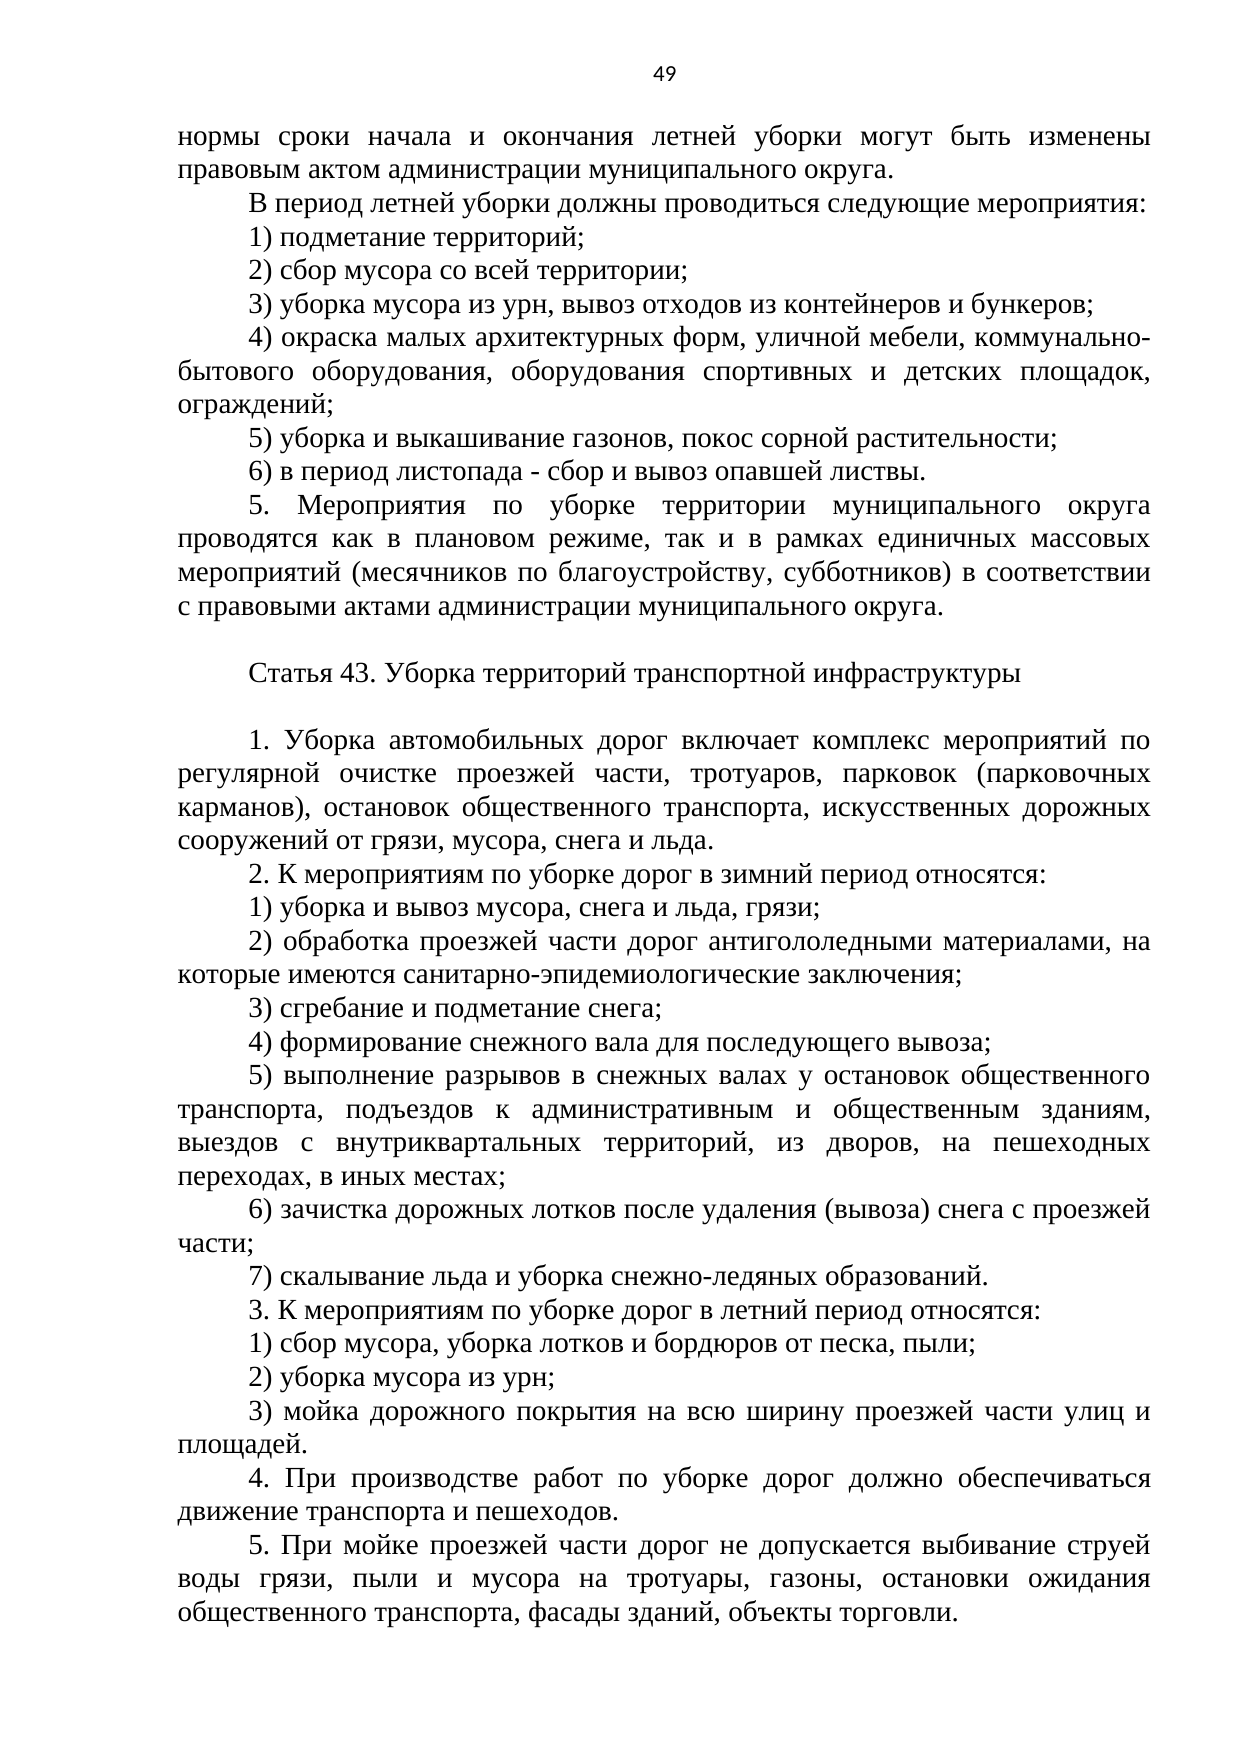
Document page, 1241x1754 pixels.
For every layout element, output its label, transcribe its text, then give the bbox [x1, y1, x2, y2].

text 2) сбор мусора со всей территории; [177, 252, 1152, 286]
text 4) формирование снежного вала для последующего вывоза; [177, 1024, 1152, 1057]
text 5. Мероприятия по уборке территории муниципального округа проводятся как в плановом режиме, так и в рамках единичных массовых мероприятий (месячников по благоустройству, субботников) в соответствии с правовыми актами администрации муниципального округа. [177, 487, 1152, 621]
text 7) скалывание льда и уборка снежно-ледяных образований. [177, 1258, 1152, 1292]
text 4) окраска малых архитектурных форм, уличной мебели, коммунально-бытового оборудования, оборудования спортивных и детских площадок, ограждений; [177, 319, 1152, 420]
text 5) выполнение разрывов в снежных валах у остановок общественного транспорта, подъездов к административным и общественным зданиям, выездов с внутриквартальных территорий, из дворов, на пешеходных переходах, в иных местах; [177, 1057, 1152, 1191]
text 3. К мероприятиям по уборке дорог в летний период относятся: [177, 1292, 1152, 1326]
text 2. К мероприятиям по уборке дорог в зимний период относятся: [177, 856, 1152, 889]
text 2) уборка мусора из урн; [177, 1359, 1152, 1393]
text 6) в период листопада - сбор и вывоз опавшей листвы. [177, 453, 1152, 487]
text 5. При мойке проезжей части дорог не допускается выбивание струей воды грязи, пыли и мусора на тротуары, газоны, остановки ожидания общественного транспорта, фасады зданий, объекты торговли. [177, 1527, 1152, 1627]
text 1) сбор мусора, уборка лотков и бордюров от песка, пыли; [177, 1326, 1152, 1359]
text 1. Уборка автомобильных дорог включает комплекс мероприятий по регулярной очистке проезжей части, тротуаров, парковок (парковочных карманов), остановок общественного транспорта, искусственных дорожных сооружений от грязи, мусора, снега и льда. [177, 722, 1152, 856]
text 6) зачистка дорожных лотков после удаления (вывоза) снега с проезжей части; [177, 1191, 1152, 1258]
text 2) обработка проезжей части дорог антигололедными материалами, на которые имеются санитарно-эпидемиологические заключения; [177, 923, 1152, 990]
text 1) уборка и вывоз мусора, снега и льда, грязи; [177, 889, 1152, 923]
text 3) мойка дорожного покрытия на всю ширину проезжей части улиц и площадей. [177, 1393, 1152, 1460]
text 3) уборка мусора из урн, вывоз отходов из контейнеров и бункеров; [177, 286, 1152, 319]
text нормы сроки начала и окончания летней уборки могут быть изменены правовым актом администрации муниципального округа. [177, 118, 1152, 185]
text 5) уборка и выкашивание газонов, покос сорной растительности; [177, 420, 1152, 453]
text 1) подметание территорий; [177, 219, 1152, 252]
text 4. При производстве работ по уборке дорог должно обеспечиваться движение транспорта и пешеходов. [177, 1460, 1152, 1527]
text В период летней уборки должны проводиться следующие мероприятия: [177, 185, 1152, 219]
subtitle Статья 43. Уборка территорий транспортной инфраструктуры [177, 655, 1152, 688]
text 3) сгребание и подметание снега; [177, 990, 1152, 1024]
